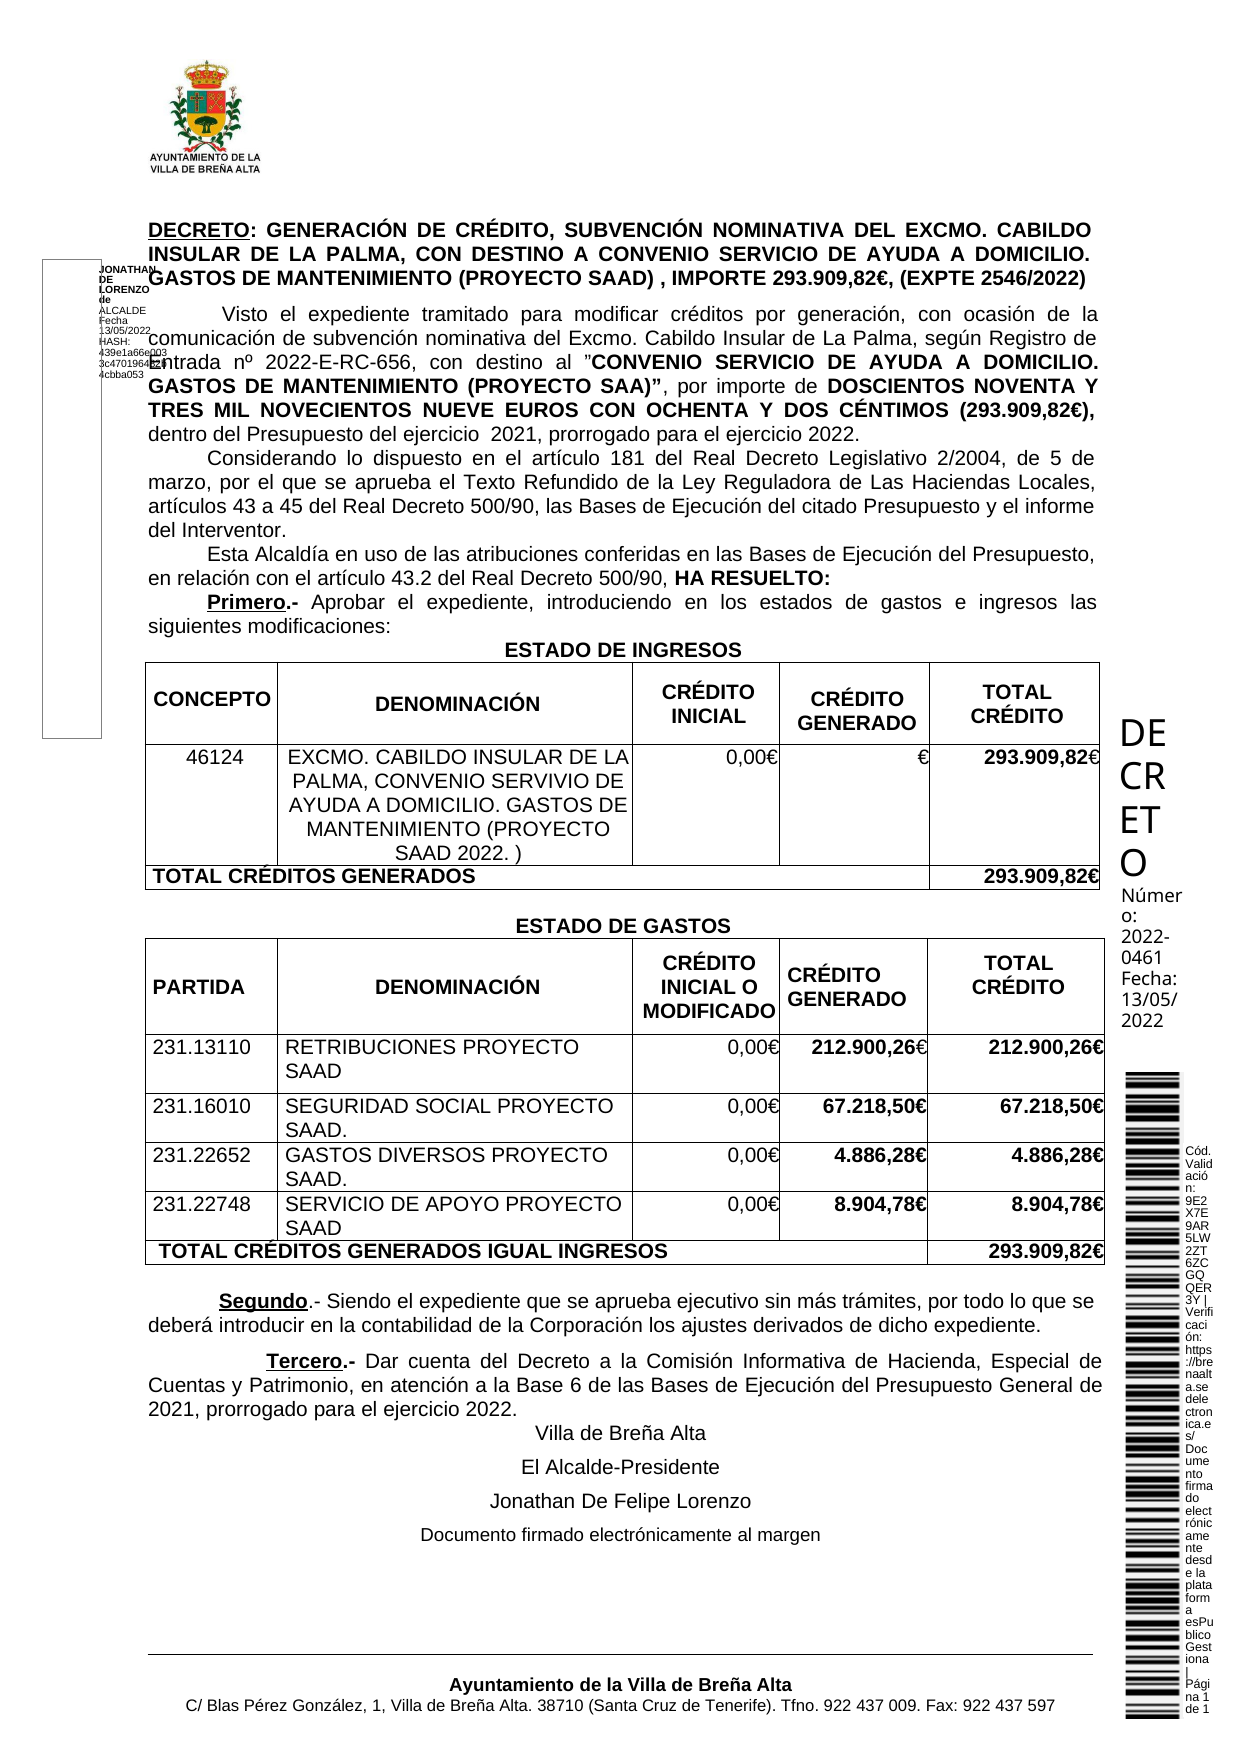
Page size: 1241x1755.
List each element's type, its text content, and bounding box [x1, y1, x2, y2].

table_cell 4.886,28€ [928, 1143, 1104, 1191]
table_header DENOMINACIÓN [278, 663, 632, 744]
table_cell TOTAL CRÉDITOS GENERADOS IGUAL INGRESOS [146, 1241, 927, 1263]
table_header PARTIDA [146, 939, 277, 1034]
table_header CONCEPTO [146, 663, 277, 744]
table_header CRÉDITO INICIAL O MODIFICADO [633, 939, 779, 1034]
table_cell 46124 [146, 745, 277, 865]
text Número: 2022-0461 Fecha: 13/05/2022 [1121, 885, 1186, 1032]
text Documento firmado electrónicamente al margen [185, 1523, 1056, 1545]
table_header CRÉDITO GENERADO [780, 939, 927, 1034]
table_cell 212.900,26€ [780, 1035, 927, 1093]
table_header CRÉDITO GENERADO [780, 663, 929, 744]
table_cell SERVICIO DE APOYO PROYECTO SAAD [278, 1192, 632, 1239]
text Cód. Validación: 9E2X7E9AR5LW2ZT6ZCGQQER3Y | Verificación: https://brenaalta.sedelectronica.es/ Documento firmado electrónicamente desde la plataforma esPublico Gestiona | Página 1 de 1 [1185, 1146, 1214, 1716]
text Primero.- Aprobar el expediente, introduciendo en los estados de gastos e ingresos las siguientes modificaciones: [148, 590, 1097, 638]
subtitle DECRETO: GENERACIÓN DE CRÉDITO, SUBVENCIÓN NOMINATIVA DEL EXCMO. CABILDO INSULAR DE LA PALMA, CON DESTINO A CONVENIO SERVICIO DE AYUDA A DOMICILIO. GASTOS DE MANTENIMIENTO (PROYECTO SAAD) , IMPORTE 293.909,82€, (EXPTE 2546/2022) [148, 218, 1092, 290]
table_cell 8.904,78€ [928, 1192, 1104, 1239]
text Ayuntamiento de la Villa de Breña Alta [185, 1674, 1056, 1695]
table_cell TOTAL CRÉDITOS GENERADOS [146, 866, 929, 889]
text Villa de Breña Alta El Alcalde-Presidente [521, 1421, 721, 1479]
text Segundo.- Siendo el expediente que se aprueba ejecutivo sin más trámites, por todo lo que se deberá introducir en la contabilidad de la Corporación los ajustes derivados de dicho expediente. [148, 1288, 1108, 1336]
table_cell 0,00€ [633, 1192, 779, 1239]
text Visto el expediente tramitado para modificar créditos por generación, con ocasión de la comunicación de subvención nominativa del Excmo. Cabildo Insular de La Palma, según Registro de Entrada nº 2022-E-RC-656, con destino al ”CONVENIO SERVICIO DE AYUDA A DOMICILIO. GASTOS DE MANTENIMIENTO (PROYECTO SAA)”, por importe de DOSCIENTOS NOVENTA Y TRES MIL NOVECIENTOS NUEVE EUROS CON OCHENTA Y DOS CÉNTIMOS (293.909,82€), [148, 302, 1099, 422]
text ESTADO DE GASTOS [185, 914, 1061, 938]
table_cell 293.909,82€ [930, 866, 1099, 889]
table_cell € [780, 745, 929, 865]
subtitle ESTADO DE INGRESOS [185, 638, 1061, 662]
table_cell 293.909,82€ [930, 745, 1099, 865]
table_cell 212.900,26€ [928, 1035, 1104, 1093]
text Considerando lo dispuesto en el artículo 181 del Real Decreto Legislativo 2/2004, de 5 de marzo, por el que se aprueba el Texto Refundido de la Ley Reguladora de Las Haciendas Locales, artículos 43 a 45 del Real Decreto 500/90, las Bases de Ejecución del citado Presupuesto y el informe del Interventor. [148, 446, 1097, 542]
table_cell 4.886,28€ [780, 1143, 927, 1191]
table_header DENOMINACIÓN [278, 939, 632, 1034]
table_header CRÉDITO INICIAL [633, 663, 779, 744]
table_cell GASTOS DIVERSOS PROYECTO SAAD. [278, 1143, 632, 1191]
table_header TOTAL CRÉDITO [928, 939, 1104, 1034]
table_cell 8.904,78€ [780, 1192, 927, 1239]
text Tercero.- Dar cuenta del Decreto a la Comisión Informativa de Hacienda, Especial de Cuentas y Patrimonio, en atención a la Base 6 de las Bases de Ejecución del Presupuesto General de 2021, prorrogado para el ejercicio 2022. [148, 1349, 1104, 1421]
text C/ Blas Pérez González, 1, Villa de Breña Alta. 38710 (Santa Cruz de Tenerife). Tfno. 922 437 009. Fax: 922 437 597 [185, 1695, 1056, 1714]
table_cell 293.909,82€ [928, 1241, 1104, 1263]
text DECRETO [1119, 711, 1186, 885]
table_cell 0,00€ [633, 1143, 779, 1191]
table_cell 0,00€ [633, 1035, 779, 1093]
text dentro del Presupuesto del ejercicio 2021, prorrogado para el ejercicio 2022. [148, 422, 1195, 446]
table_cell 231.16010 [146, 1094, 277, 1142]
text Jonathan De Felipe Lorenzo [185, 1489, 1056, 1513]
text Esta Alcaldía en uso de las atribuciones conferidas en las Bases de Ejecución del Presupuesto, en relación con el artículo 43.2 del Real Decreto 500/90, HA RESUELTO: [148, 542, 1097, 590]
table_cell SEGURIDAD SOCIAL PROYECTO SAAD. [278, 1094, 632, 1142]
table_cell 67.218,50€ [780, 1094, 927, 1142]
table_cell 231.13110 [146, 1035, 277, 1093]
table_cell 231.22748 [146, 1192, 277, 1239]
table_cell EXCMO. CABILDO INSULAR DE LA PALMA, CONVENIO SERVIVIO DE AYUDA A DOMICILIO. GASTOS DE MANTENIMIENTO (PROYECTO SAAD 2022. ) [278, 745, 632, 865]
table_cell RETRIBUCIONES PROYECTO SAAD [278, 1035, 632, 1093]
table_cell 0,00€ [633, 745, 779, 865]
table_cell 231.22652 [146, 1143, 277, 1191]
subtitle [1117, 709, 1186, 1056]
table_header TOTAL CRÉDITO [930, 663, 1099, 744]
text [1183, 1143, 1214, 1717]
subtitle DECRETO: GENERACIÓN DE CRÉDITO, SUBVENCIÓN NOMINATIVA DEL EXCMO. CABILDO INSULAR DE LA PALMA, CON DESTINO A CONVENIO SERVICIO DE AYUDA A DOMICILIO. GASTOS DE MANTENIMIENTO (PROYECTO SAAD) , IMPORTE 293.909,82€, (EXPTE 2546/2022) [43, 260, 101, 738]
table_cell 0,00€ [633, 1094, 779, 1142]
table_cell 67.218,50€ [928, 1094, 1104, 1142]
